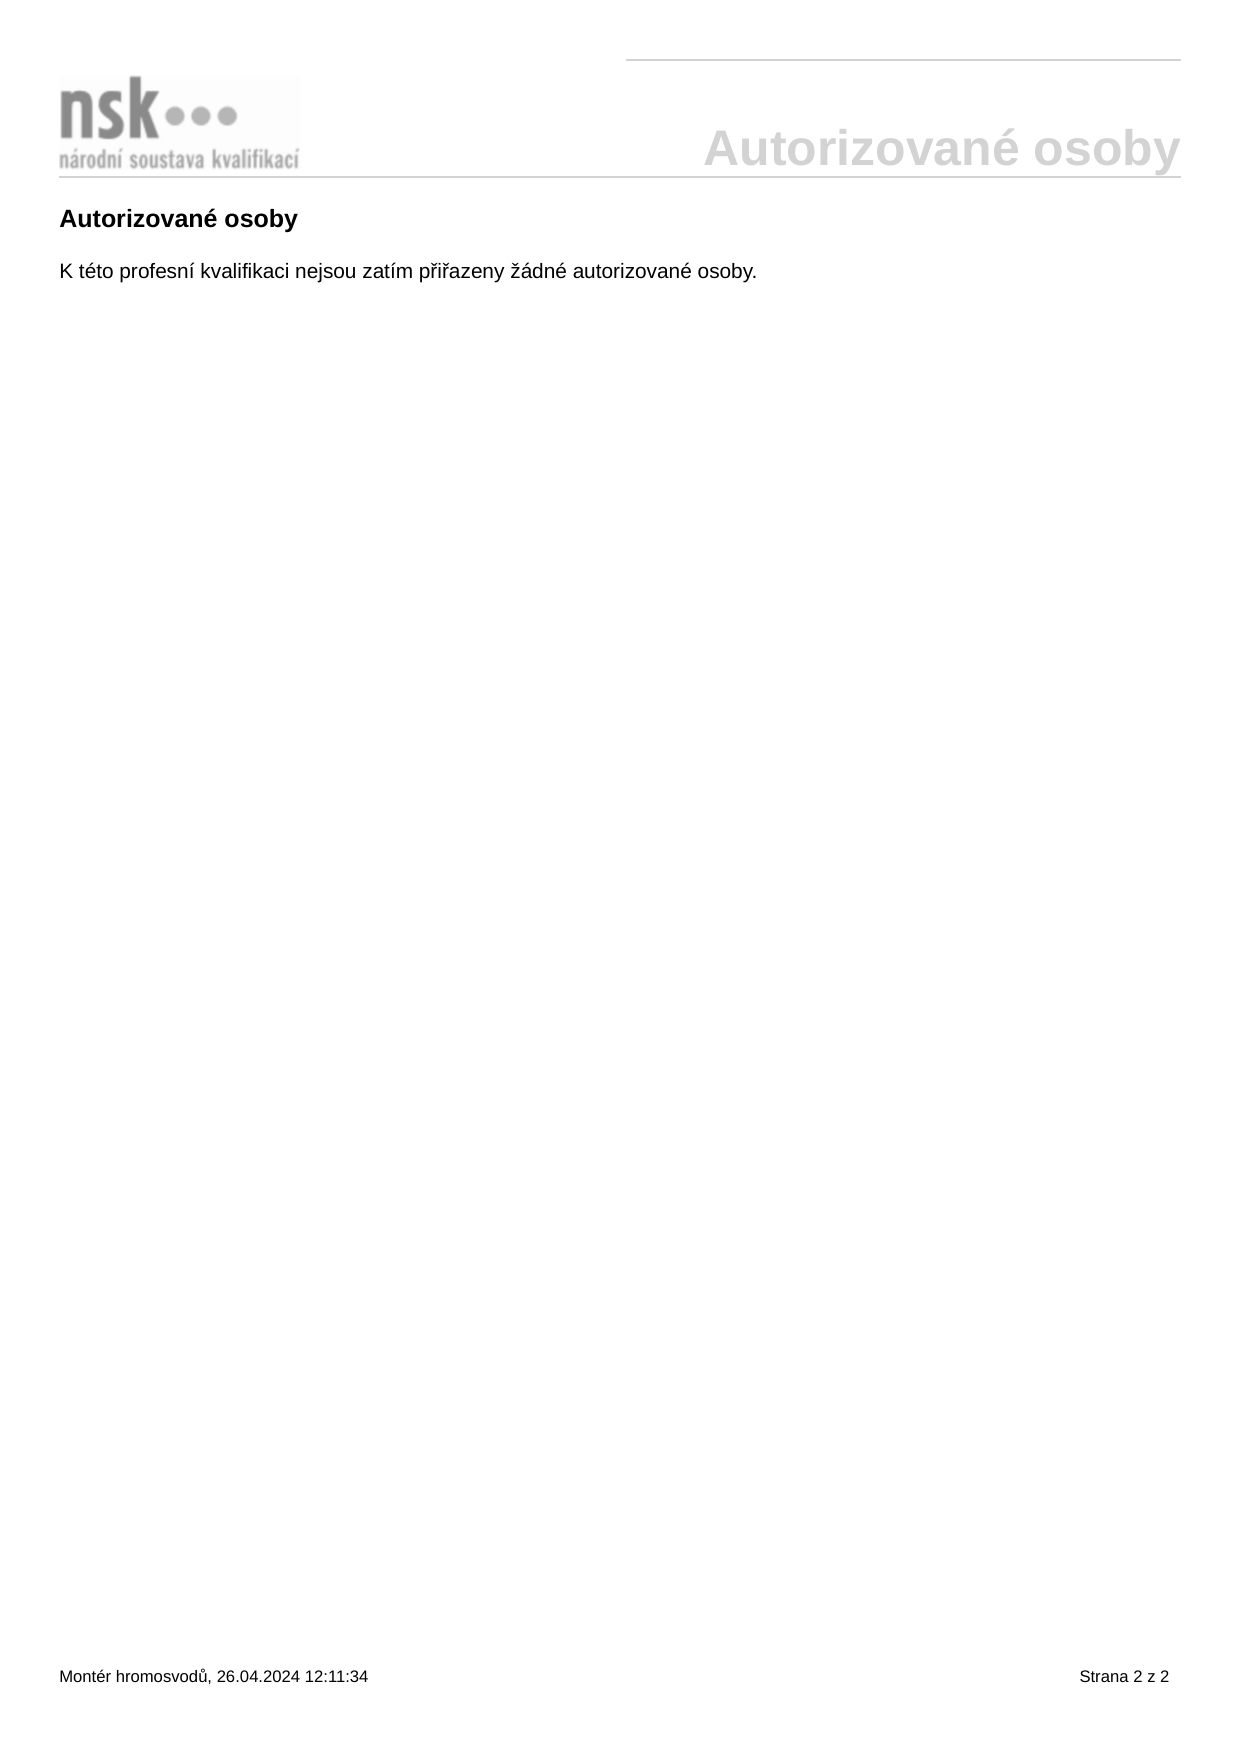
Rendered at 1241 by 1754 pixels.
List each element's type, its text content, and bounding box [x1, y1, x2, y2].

table_cell [1169, 883, 1181, 1183]
table_cell [620, 1421, 626, 1658]
table_cell [620, 583, 626, 883]
table_cell [620, 883, 626, 1183]
table_cell [621, 59, 626, 170]
table_cell [59, 1183, 483, 1421]
table_cell [484, 236, 620, 259]
table_cell Strana 2 z 2 [862, 1658, 1169, 1694]
table_cell [1169, 583, 1181, 883]
table_cell [484, 1421, 620, 1658]
table_cell [59, 583, 483, 883]
table_cell Montér hromosvodů, 26.04.2024 12:11:34 [59, 1658, 862, 1694]
table_cell [620, 1183, 626, 1421]
table_cell [484, 883, 620, 1183]
table_cell Autorizované osoby [59, 200, 1181, 236]
table_cell [484, 583, 620, 883]
table_cell [626, 283, 862, 583]
table_cell [626, 1421, 862, 1658]
table_cell [862, 194, 1169, 200]
table_cell [1169, 236, 1181, 259]
table_cell [59, 883, 483, 1183]
table_cell [1169, 1658, 1181, 1694]
table_cell [626, 194, 862, 200]
table_cell [862, 583, 1169, 883]
table_cell [626, 883, 862, 1183]
picture [58, 59, 621, 171]
table_cell [626, 1183, 862, 1421]
table_cell [484, 171, 620, 176]
table_cell [1169, 1183, 1181, 1421]
table_cell [1169, 1421, 1181, 1658]
table_cell [620, 236, 626, 259]
table_cell [59, 194, 483, 200]
table_cell [59, 1421, 483, 1658]
table_cell K této profesní kvalifikaci nejsou zatím přiřazeny žádné autorizované osoby. [59, 259, 1181, 283]
table_cell [1169, 283, 1181, 583]
table_cell [862, 283, 1169, 583]
table_cell [1169, 194, 1181, 200]
table_cell [862, 883, 1169, 1183]
table_cell [626, 583, 862, 883]
table_cell [484, 1183, 620, 1421]
table_cell [484, 283, 620, 583]
table_cell [59, 171, 483, 176]
table_cell Autorizované osoby [626, 61, 1181, 176]
table_cell [862, 236, 1169, 259]
table_cell [862, 1421, 1169, 1658]
table_cell [59, 283, 483, 583]
table_cell [484, 194, 620, 200]
table_cell [620, 283, 626, 583]
table_cell [626, 236, 862, 259]
table_cell [862, 1183, 1169, 1421]
table_cell [59, 236, 483, 259]
table_cell [59, 178, 1181, 194]
